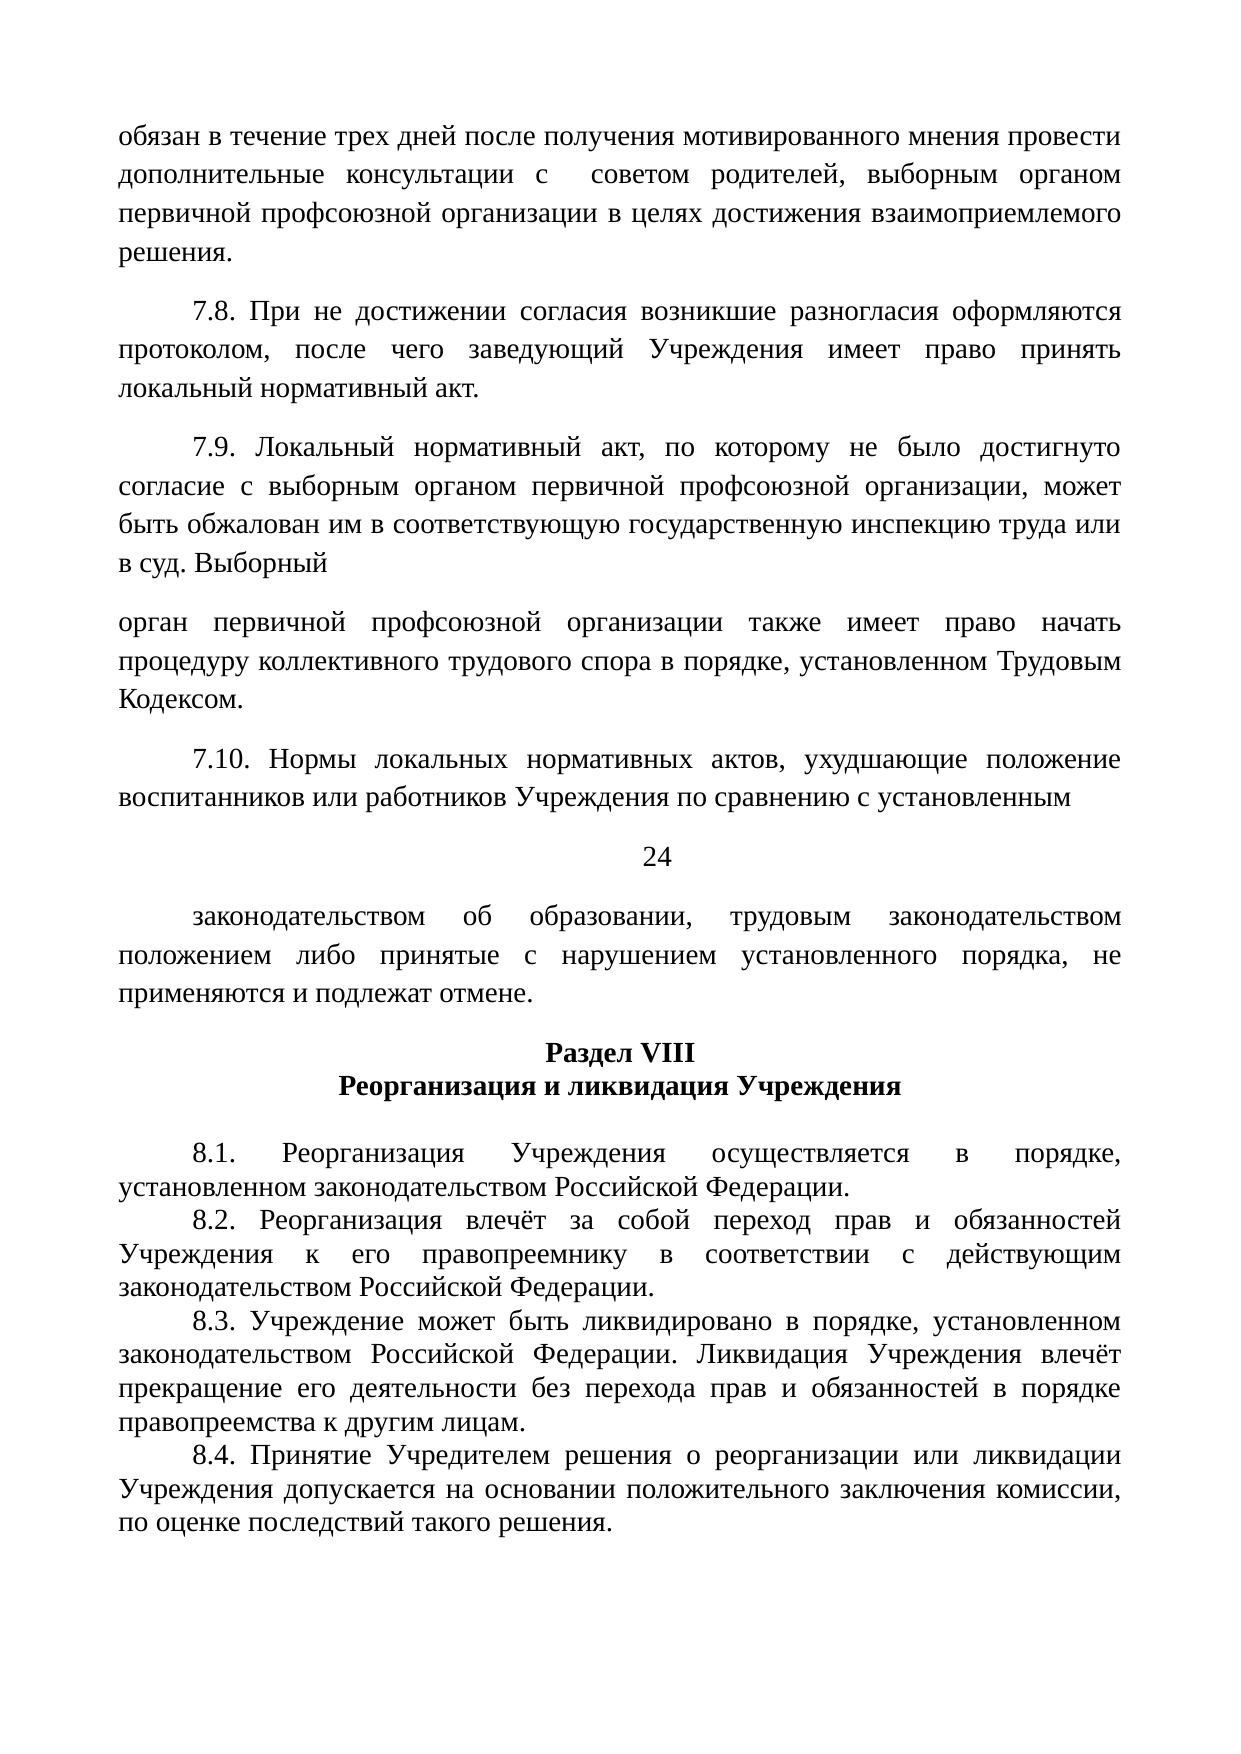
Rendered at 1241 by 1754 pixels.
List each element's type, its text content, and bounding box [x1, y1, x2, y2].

text Раздел VIII [118, 1035, 1122, 1068]
text 8.2. Реорганизация влечёт за собой переход прав и обязанностей Учреждения к его правопреемнику в соответствии с действующим законодательством Российской Федерации. [118, 1202, 1122, 1303]
text 7.9. Локальный нормативный акт, по которому не было достигнуто согласие с выборным органом первичной профсоюзной организации, может быть обжалован им в соответствующую государственную инспекцию труда или в суд. Выборный [118, 429, 1122, 579]
text обязан в течение трех дней после получения мотивированного мнения провести дополнительные консультации с советом родителей, выборным органом первичной профсоюзной организации в целях достижения взаимоприемлемого решения. [118, 118, 1122, 267]
text Реорганизация и ликвидация Учреждения [118, 1068, 1122, 1102]
text 8.3. Учреждение может быть ликвидировано в порядке, установленном законодательством Российской Федерации. Ликвидация Учреждения влечёт прекращение его деятельности без перехода прав и обязанностей в порядке правопреемства к другим лицам. [118, 1303, 1122, 1437]
text 24 [118, 839, 1122, 872]
text 8.1. Реорганизация Учреждения осуществляется в порядке, установленном законодательством Российской Федерации. [118, 1135, 1122, 1202]
text орган первичной профсоюзной организации также имеет право начать процедуру коллективного трудового спора в порядке, установленном Трудовым Кодексом. [118, 604, 1122, 715]
text 8.4. Принятие Учредителем решения о реорганизации или ликвидации Учреждения допускается на основании положительного заключения комиссии, по оценке последствий такого решения. [118, 1437, 1122, 1538]
text 7.10. Нормы локальных нормативных актов, ухудшающие положение воспитанников или работников Учреждения по сравнению с установленным [118, 741, 1122, 813]
text законодательством об образовании, трудовым законодательством положением либо принятые с нарушением установленного порядка, не применяются и подлежат отмене. [118, 898, 1122, 1009]
text 7.8. При не достижении согласия возникшие разногласия оформляются протоколом, после чего заведующий Учреждения имеет право принять локальный нормативный акт. [118, 293, 1122, 404]
